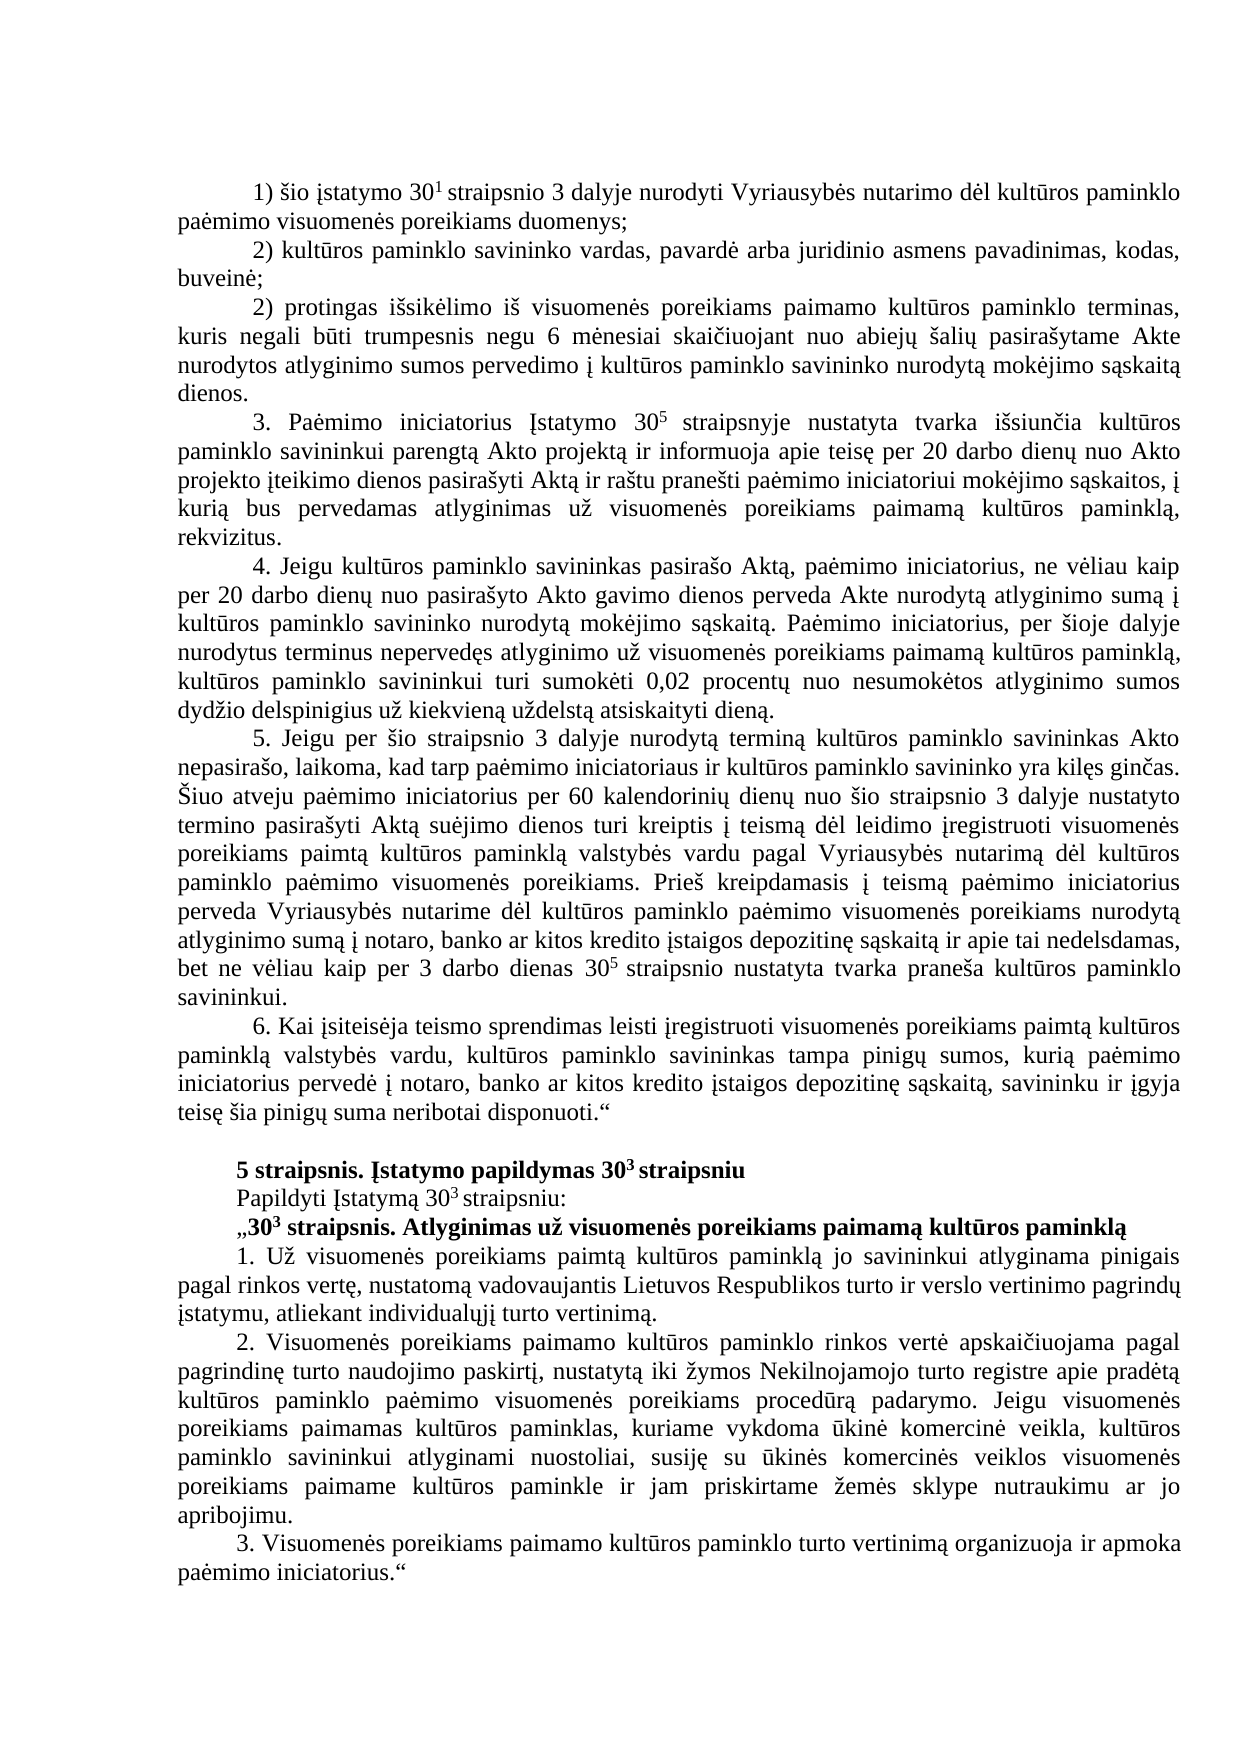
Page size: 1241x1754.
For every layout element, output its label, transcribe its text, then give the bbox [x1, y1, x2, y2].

text 2) protingas išsikėlimo iš visuomenės poreikiams paimamo kultūros paminklo terminas, kuris negali būti trumpesnis negu 6 mėnesiai skaičiuojant nuo abiejų šalių pasirašytame Akte nurodytos atlyginimo sumos pervedimo į kultūros paminklo savininko nurodytą mokėjimo sąskaitą dienos. [177, 292, 1181, 407]
text 1) šio įstatymo 301 straipsnio 3 dalyje nurodyti Vyriausybės nutarimo dėl kultūros paminklo paėmimo visuomenės poreikiams duomenys; [177, 177, 1181, 235]
text 5. Jeigu per šio straipsnio 3 dalyje nurodytą terminą kultūros paminklo savininkas Akto nepasirašo, laikoma, kad tarp paėmimo iniciatoriaus ir kultūros paminklo savininko yra kilęs ginčas. Šiuo atveju paėmimo iniciatorius per 60 kalendorinių dienų nuo šio straipsnio 3 dalyje nustatyto termino pasirašyti Aktą suėjimo dienos turi kreiptis į teismą dėl leidimo įregistruoti visuomenės poreikiams paimtą kultūros paminklą valstybės vardu pagal Vyriausybės nutarimą dėl kultūros paminklo paėmimo visuomenės poreikiams. Prieš kreipdamasis į teismą paėmimo iniciatorius perveda Vyriausybės nutarime dėl kultūros paminklo paėmimo visuomenės poreikiams nurodytą atlyginimo sumą į notaro, banko ar kitos kredito įstaigos depozitinę sąskaitą ir apie tai nedelsdamas, bet ne vėliau kaip per 3 darbo dienas 305 straipsnio nustatyta tvarka praneša kultūros paminklo savininkui. [177, 723, 1181, 1011]
text „303 straipsnis. Atlyginimas už visuomenės poreikiams paimamą kultūros paminklą [177, 1212, 1181, 1241]
text 1. Už visuomenės poreikiams paimtą kultūros paminklą jo savininkui atlyginama pinigais pagal rinkos vertę, nustatomą vadovaujantis Lietuvos Respublikos turto ir verslo vertinimo pagrindų įstatymu, atliekant individualųjį turto vertinimą. [177, 1241, 1181, 1327]
text 3. Visuomenės poreikiams paimamo kultūros paminklo turto vertinimą organizuoja ir apmoka paėmimo iniciatorius.“ [177, 1528, 1181, 1586]
text 3. Paėmimo iniciatorius Įstatymo 305 straipsnyje nustatyta tvarka išsiunčia kultūros paminklo savininkui parengtą Akto projektą ir informuoja apie teisę per 20 darbo dienų nuo Akto projekto įteikimo dienos pasirašyti Aktą ir raštu pranešti paėmimo iniciatoriui mokėjimo sąskaitos, į kurią bus pervedamas atlyginimas už visuomenės poreikiams paimamą kultūros paminklą, rekvizitus. [177, 407, 1181, 551]
text 2. Visuomenės poreikiams paimamo kultūros paminklo rinkos vertė apskaičiuojama pagal pagrindinę turto naudojimo paskirtį, nustatytą iki žymos Nekilnojamojo turto registre apie pradėtą kultūros paminklo paėmimo visuomenės poreikiams procedūrą padarymo. Jeigu visuomenės poreikiams paimamas kultūros paminklas, kuriame vykdoma ūkinė komercinė veikla, kultūros paminklo savininkui atlyginami nuostoliai, susiję su ūkinės komercinės veiklos visuomenės poreikiams paimame kultūros paminkle ir jam priskirtame žemės sklype nutraukimu ar jo apribojimu. [177, 1327, 1181, 1528]
text 5 straipsnis. Įstatymo papildymas 303 straipsniu [177, 1155, 1181, 1183]
text 2) kultūros paminklo savininko vardas, pavardė arba juridinio asmens pavadinimas, kodas, buveinė; [177, 235, 1181, 292]
text 6. Kai įsiteisėja teismo sprendimas leisti įregistruoti visuomenės poreikiams paimtą kultūros paminklą valstybės vardu, kultūros paminklo savininkas tampa pinigų sumos, kurią paėmimo iniciatorius pervedė į notaro, banko ar kitos kredito įstaigos depozitinę sąskaitą, savininku ir įgyja teisę šia pinigų suma neribotai disponuoti.“ [177, 1011, 1181, 1126]
text Papildyti Įstatymą 303 straipsniu: [177, 1183, 1181, 1212]
text 4. Jeigu kultūros paminklo savininkas pasirašo Aktą, paėmimo iniciatorius, ne vėliau kaip per 20 darbo dienų nuo pasirašyto Akto gavimo dienos perveda Akte nurodytą atlyginimo sumą į kultūros paminklo savininko nurodytą mokėjimo sąskaitą. Paėmimo iniciatorius, per šioje dalyje nurodytus terminus nepervedęs atlyginimo už visuomenės poreikiams paimamą kultūros paminklą, kultūros paminklo savininkui turi sumokėti 0,02 procentų nuo nesumokėtos atlyginimo sumos dydžio delspinigius už kiekvieną uždelstą atsiskaityti dieną. [177, 551, 1181, 723]
